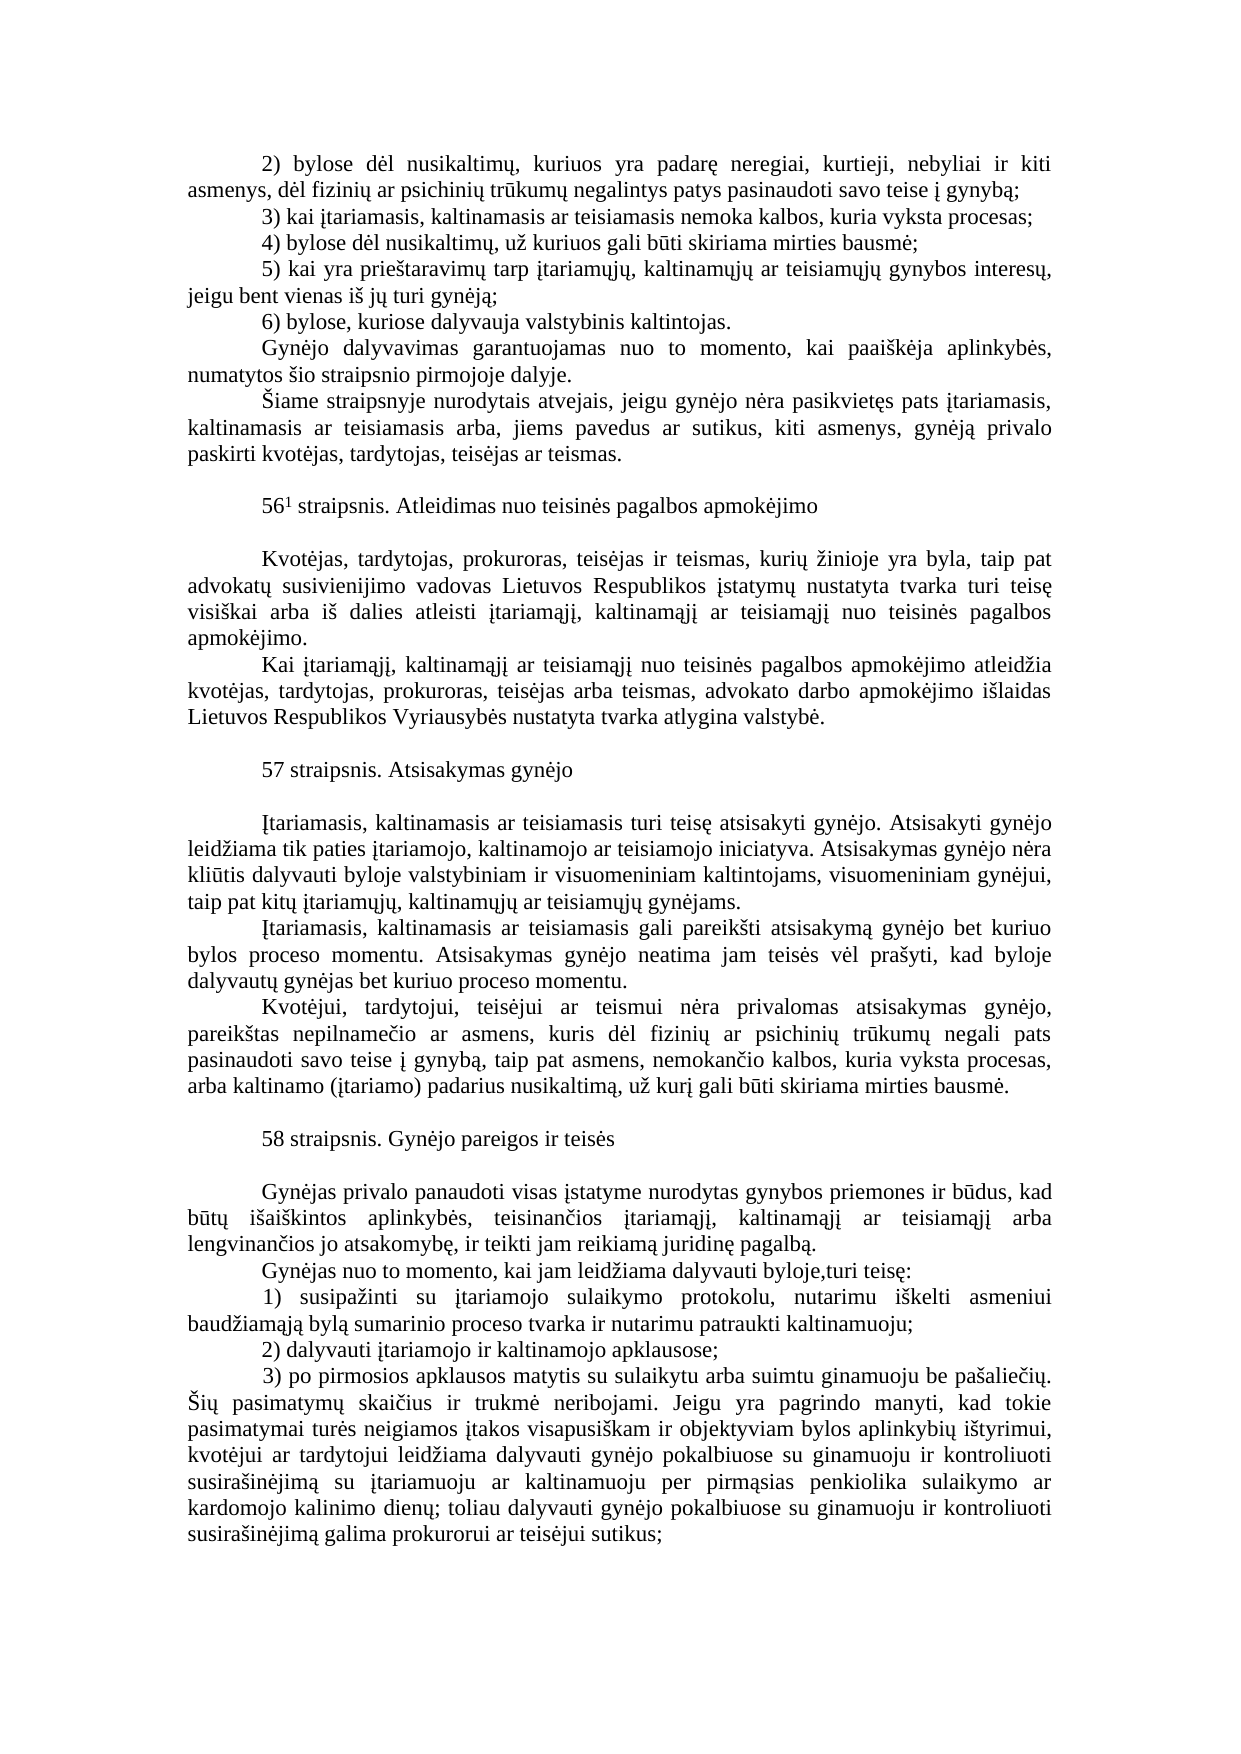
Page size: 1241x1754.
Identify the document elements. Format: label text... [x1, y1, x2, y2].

text Kvotėjas, tardytojas, prokuroras, teisėjas ir teismas, kurių žinioje yra byla, taip pat advokatų susivienijimo vadovas Lietuvos Respublikos įstatymų nustatyta tvarka turi teisę visiškai arba iš dalies atleisti įtariamąjį, kaltinamąjį ar teisiamąjį nuo teisinės pagalbos apmokėjimo. [187, 545, 1053, 651]
text Įtariamasis, kaltinamasis ar teisiamasis turi teisę atsisakyti gynėjo. Atsisakyti gynėjo leidžiama tik paties įtariamojo, kaltinamojo ar teisiamojo iniciatyva. Atsisakymas gynėjo nėra kliūtis dalyvauti byloje valstybiniam ir visuomeniniam kaltintojams, visuomeniniam gynėjui, taip pat kitų įtariamųjų, kaltinamųjų ar teisiamųjų gynėjams. [187, 809, 1053, 914]
text Įtariamasis, kaltinamasis ar teisiamasis gali pareikšti atsisakymą gynėjo bet kuriuo bylos proceso momentu. Atsisakymas gynėjo neatima jam teisės vėl prašyti, kad byloje dalyvautų gynėjas bet kuriuo proceso momentu. [187, 914, 1053, 993]
text 58 straipsnis. Gynėjo pareigos ir teisės [237, 1125, 1053, 1151]
text 57 straipsnis. Atsisakymas gynėjo [235, 756, 1053, 782]
text 3) po pirmosios apklausos matytis su sulaikytu arba suimtu ginamuoju be pašaliečių. Šių pasimatymų skaičius ir trukmė neribojami. Jeigu yra pagrindo manyti, kad tokie pasimatymai turės neigiamos įtakos visapusiškam ir objektyviam bylos aplinkybių ištyrimui, kvotėjui ar tardytojui leidžiama dalyvauti gynėjo pokalbiuose su ginamuoju ir kontroliuoti susirašinėjimą su įtariamuoju ar kaltinamuoju per pirmąsias penkiolika sulaikymo ar kardomojo kalinimo dienų; toliau dalyvauti gynėjo pokalbiuose su ginamuoju ir kontroliuoti susirašinėjimą galima prokurorui ar teisėjui sutikus; [187, 1362, 1053, 1547]
text Kvotėjui, tardytojui, teisėjui ar teismui nėra privalomas atsisakymas gynėjo, pareikštas nepilnamečio ar asmens, kuris dėl fizinių ar psichinių trūkumų negali pats pasinaudoti savo teise į gynybą, taip pat asmens, nemokančio kalbos, kuria vyksta procesas, arba kaltinamo (įtariamo) padarius nusikaltimą, už kurį gali būti skiriama mirties bausmė. [187, 993, 1053, 1099]
text Kai įtariamąjį, kaltinamąjį ar teisiamąjį nuo teisinės pagalbos apmokėjimo atleidžia kvotėjas, tardytojas, prokuroras, teisėjas arba teismas, advokato darbo apmokėjimo išlaidas Lietuvos Respublikos Vyriausybės nustatyta tvarka atlygina valstybė. [187, 651, 1053, 730]
text Gynėjo dalyvavimas garantuojamas nuo to momento, kai paaiškėja aplinkybės, numatytos šio straipsnio pirmojoje dalyje. [187, 334, 1053, 387]
text Šiame straipsnyje nurodytais atvejais, jeigu gynėjo nėra pasikvietęs pats įtariamasis, kaltinamasis ar teisiamasis arba, jiems pavedus ar sutikus, kiti asmenys, gynėją privalo paskirti kvotėjas, tardytojas, teisėjas ar teismas. [187, 387, 1053, 466]
text 2) dalyvauti įtariamojo ir kaltinamojo apklausose; [187, 1336, 1053, 1362]
text Gynėjas nuo to momento, kai jam leidžiama dalyvauti byloje,turi teisę: [187, 1257, 1053, 1283]
text 4) bylose dėl nusikaltimų, už kuriuos gali būti skiriama mirties bausmė; [187, 229, 1053, 255]
text 2) bylose dėl nusikaltimų, kuriuos yra padarę neregiai, kurtieji, nebyliai ir kiti asmenys, dėl fizinių ar psichinių trūkumų negalintys patys pasinaudoti savo teise į gynybą; [187, 150, 1053, 203]
text 6) bylose, kuriose dalyvauja valstybinis kaltintojas. [187, 308, 1053, 334]
text 3) kai įtariamasis, kaltinamasis ar teisiamasis nemoka kalbos, kuria vyksta procesas; [187, 203, 1053, 229]
text 561 straipsnis. Atleidimas nuo teisinės pagalbos apmokėjimo [261, 493, 1053, 519]
text 5) kai yra prieštaravimų tarp įtariamųjų, kaltinamųjų ar teisiamųjų gynybos interesų, jeigu bent vienas iš jų turi gynėją; [187, 255, 1053, 308]
text 1) susipažinti su įtariamojo sulaikymo protokolu, nutarimu iškelti asmeniui baudžiamąją bylą sumarinio proceso tvarka ir nutarimu patraukti kaltinamuoju; [187, 1283, 1053, 1336]
text Gynėjas privalo panaudoti visas įstatyme nurodytas gynybos priemones ir būdus, kad būtų išaiškintos aplinkybės, teisinančios įtariamąjį, kaltinamąjį ar teisiamąjį arba lengvinančios jo atsakomybę, ir teikti jam reikiamą juridinę pagalbą. [187, 1178, 1053, 1257]
